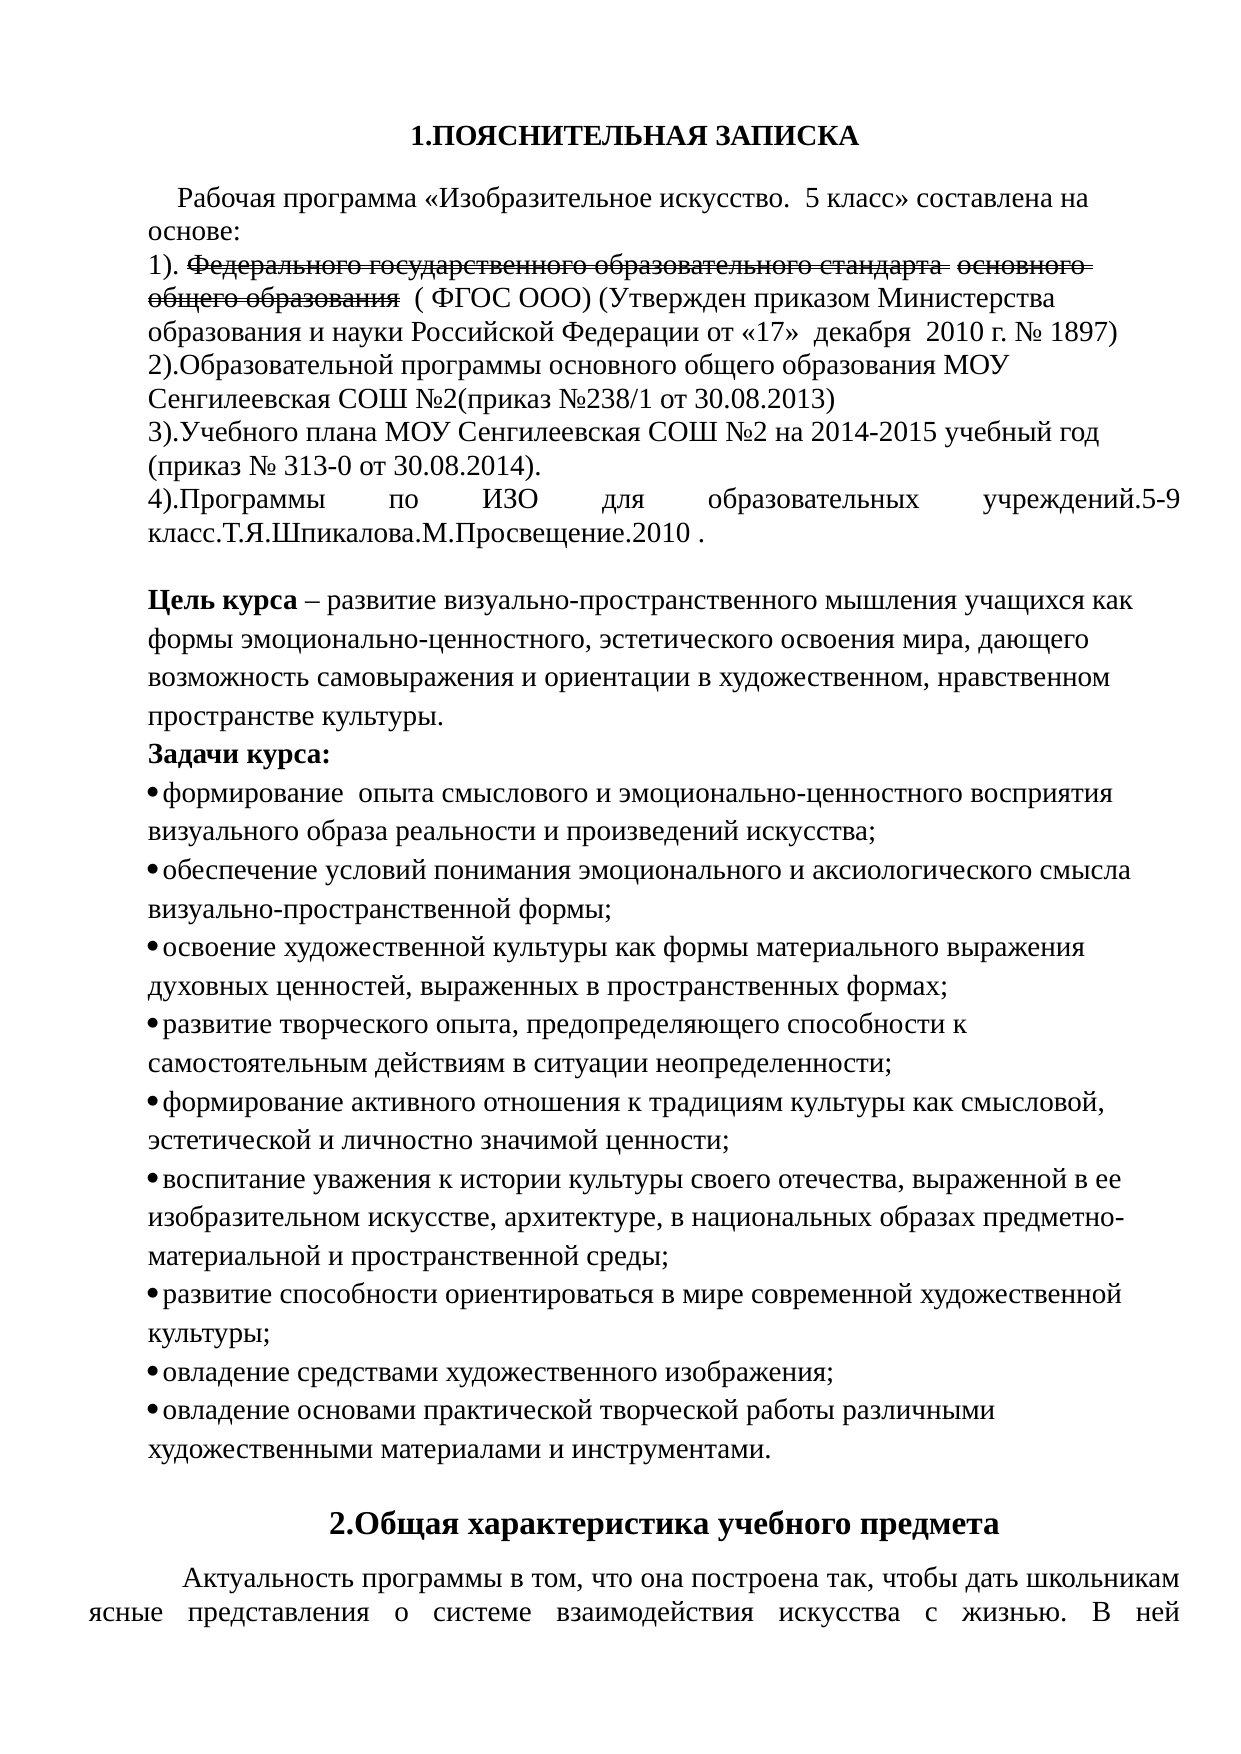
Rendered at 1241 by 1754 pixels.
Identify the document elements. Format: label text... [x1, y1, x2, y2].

text 2).Образовательной программы основного общего образования МОУ Сенгилеевская СОШ №2(приказ №238/1 от 30.08.2013) [148, 347, 1181, 414]
list воспитание уважения к истории культуры своего отечества, выраженной в ее изобразительном искусстве, архитектуре, в национальных образах предметно-материальной и пространственной среды; [148, 1161, 1181, 1272]
text Задачи курса: [148, 736, 1181, 770]
list овладение основами практической творческой работы различными художественными материалами и инструментами. [148, 1392, 1181, 1464]
text 4).Программы по ИЗО для образовательных учреждений.5-9 класс.Т.Я.Шпикалова.М.Просвещение.2010 . [148, 482, 1181, 549]
list формирование опыта смыслового и эмоционально-ценностного восприятия визуального образа реальности и произведений искусства; [148, 775, 1181, 847]
list освоение художественной культуры как формы материального выражения духовных ценностей, выраженных в пространственных формах; [148, 929, 1181, 1001]
text 1). Федерального государственного образовательного стандарта основного общего образования ( ФГОС ООО) (Утвержден приказом Министерства образования и науки Российской Федерации от «17» декабря 2010 г. № 1897) [148, 247, 1181, 347]
text 1.ПОЯСНИТЕЛЬНАЯ ЗАПИСКА [89, 118, 1181, 152]
text Цель курса – развитие визуально-пространственного мышления учащихся как формы эмоционально-ценностного, эстетического освоения мира, дающего возможность самовыражения и ориентации в художественном, нравственном пространстве культуры. [148, 582, 1181, 731]
list формирование активного отношения к традициям культуры как смысловой, эстетической и личностно значимой ценности; [148, 1084, 1181, 1156]
text Рабочая программа «Изобразительное искусство. 5 класс» составлена на основе: [148, 180, 1181, 247]
text 3).Учебного плана МОУ Сенгилеевская СОШ №2 на 2014-2015 учебный год (приказ № 313-0 от 30.08.2014). [148, 414, 1181, 482]
text Актуальность программы в том, что она построена так, чтобы дать школьникам ясные представления о системе взаимодействия искусства с жизнью. В ней [89, 1561, 1181, 1628]
text 2.Общая характеристика учебного предмета [148, 1503, 1181, 1541]
list развитие способности ориентироваться в мире современной художественной культуры; [148, 1277, 1181, 1349]
list обеспечение условий понимания эмоционального и аксиологического смысла визуально-пространственной формы; [148, 852, 1181, 924]
list овладение средствами художественного изображения; [148, 1354, 1181, 1387]
list развитие творческого опыта, предопределяющего способности к самостоятельным действиям в ситуации неопределенности; [148, 1006, 1181, 1079]
